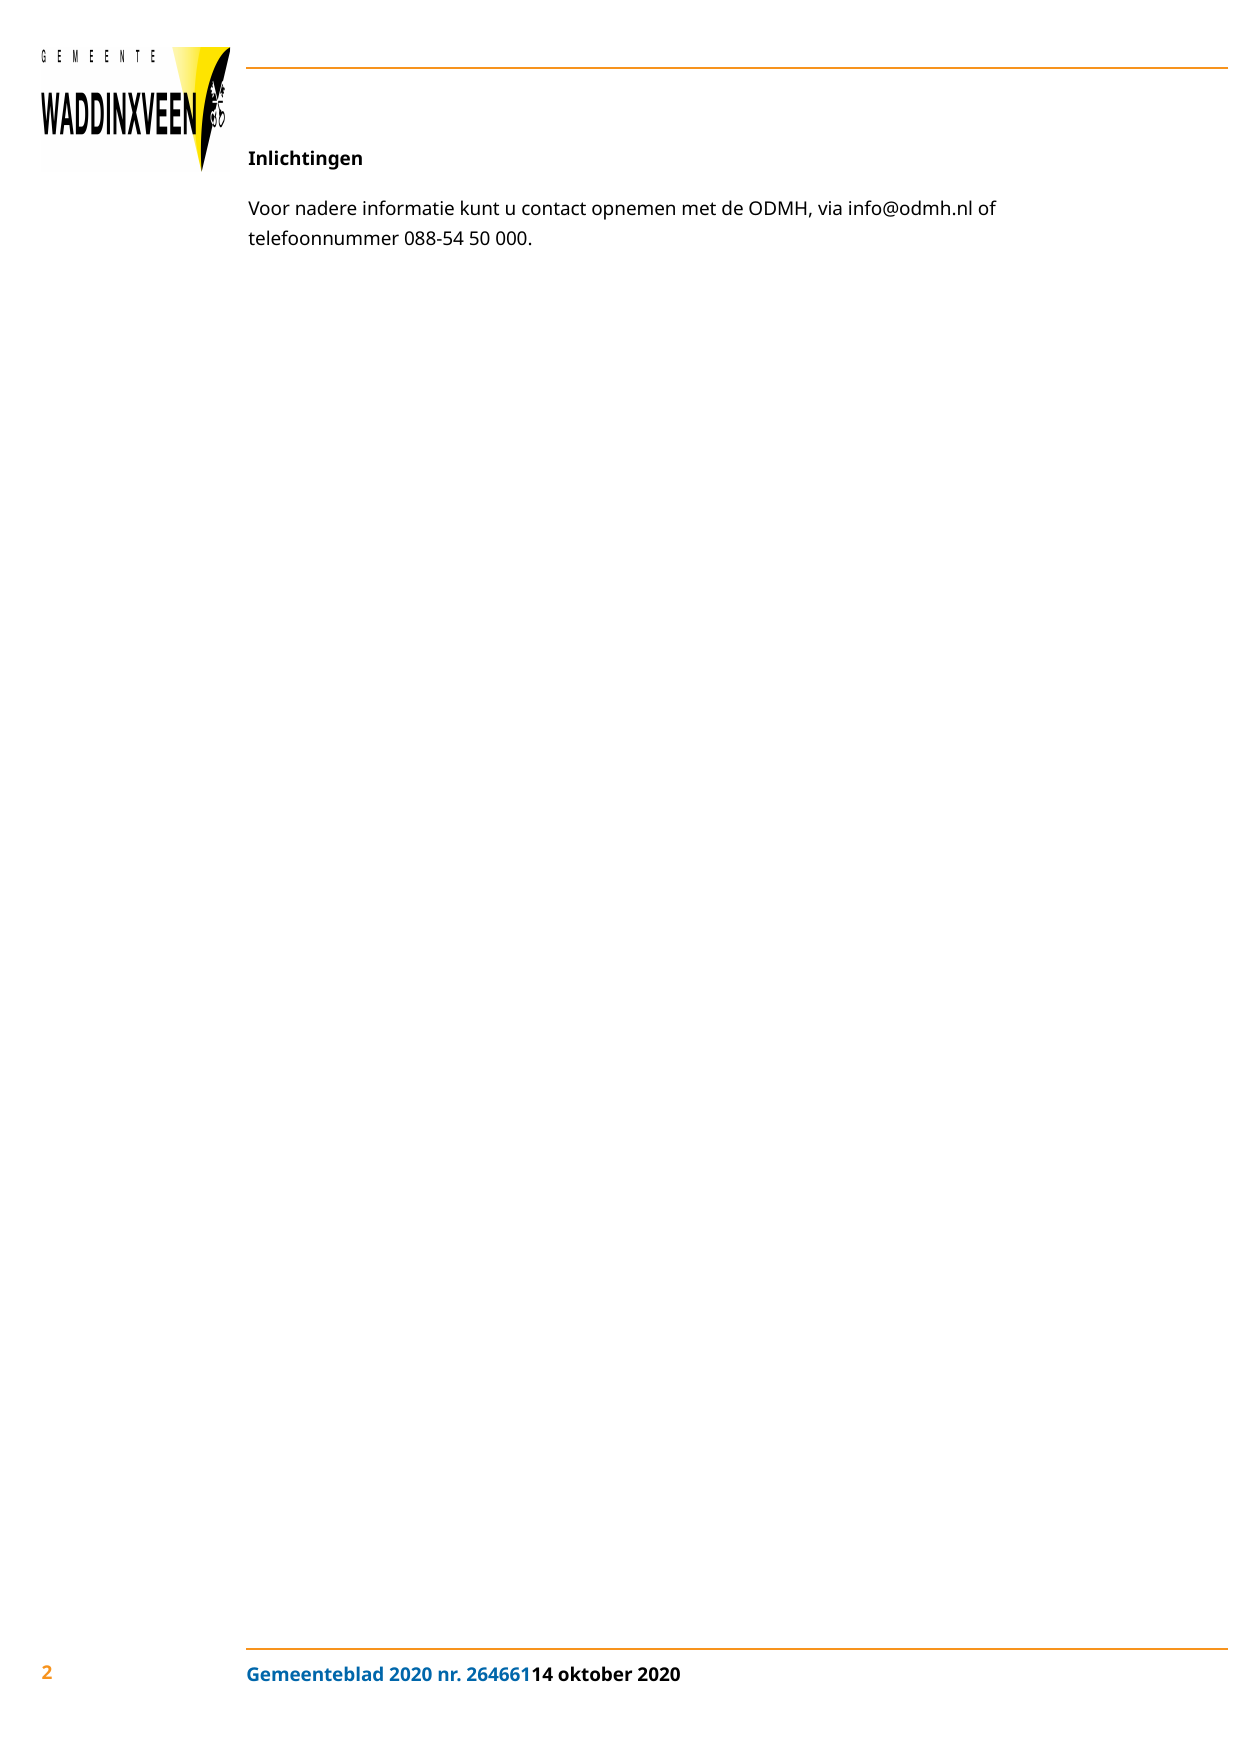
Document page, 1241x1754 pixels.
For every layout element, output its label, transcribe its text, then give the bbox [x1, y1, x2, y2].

picture [41, 47, 231, 172]
text Inlichtingen [248, 145, 1152, 171]
text Voor nadere informatie kunt u contact opnemen met de ODMH, via info@odmh.nl of telefoonnummer 088-54 50 000. [248, 196, 1152, 251]
